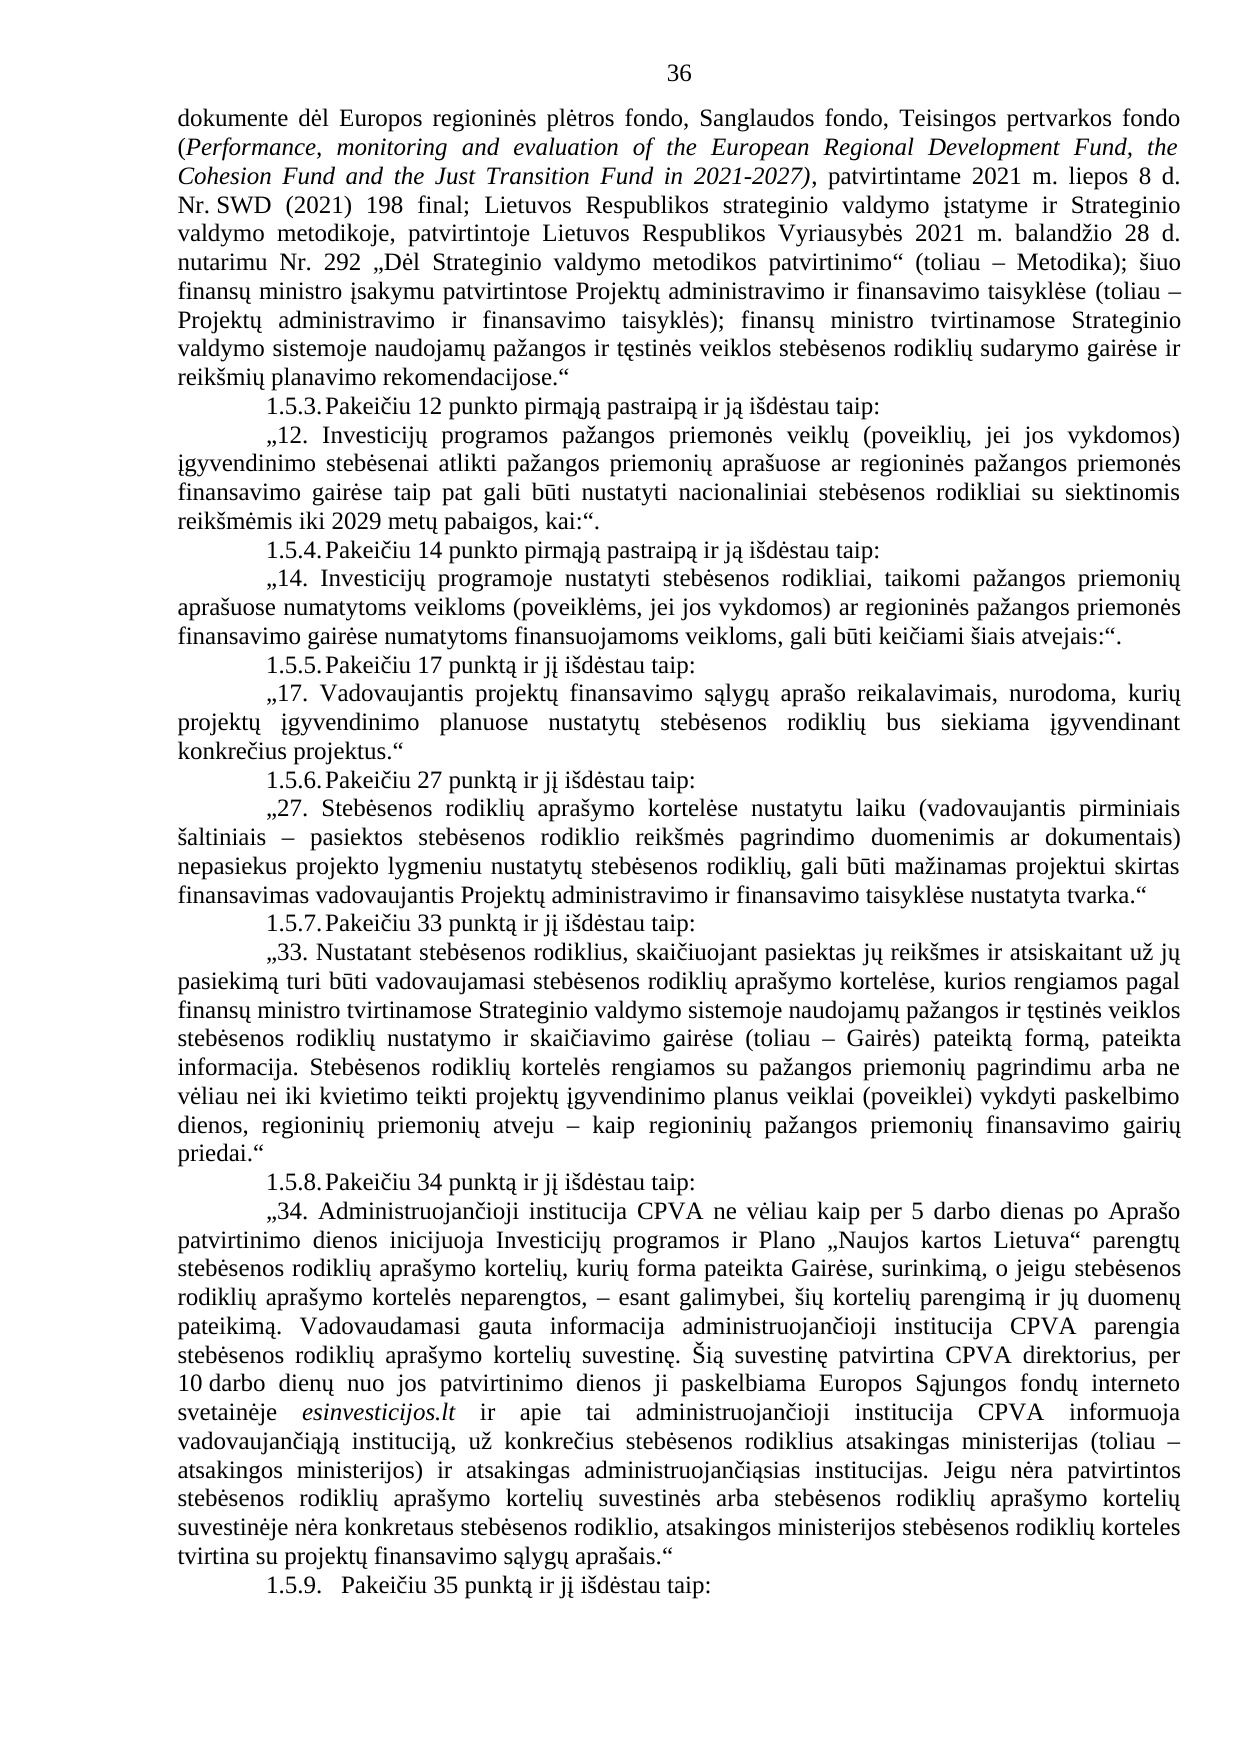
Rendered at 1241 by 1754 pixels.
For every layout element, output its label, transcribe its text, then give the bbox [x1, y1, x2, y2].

text „14. Investicijų programoje nustatyti stebėsenos rodikliai, taikomi pažangos priemonių aprašuose numatytoms veikloms (poveiklėms, jei jos vykdomos) ar regioninės pažangos priemonės finansavimo gairėse numatytoms finansuojamoms veikloms, gali būti keičiami šiais atvejais:“. [177, 563, 1181, 650]
text „12. Investicijų programos pažangos priemonės veiklų (poveiklių, jei jos vykdomos) įgyvendinimo stebėsenai atlikti pažangos priemonių aprašuose ar regioninės pažangos priemonės finansavimo gairėse taip pat gali būti nustatyti nacionaliniai stebėsenos rodikliai su siektinomis reikšmėmis iki 2029 metų pabaigos, kai:“. [177, 420, 1181, 535]
text 1.5.4. Pakeičiu 14 punkto pirmąją pastraipą ir ją išdėstau taip: [266, 535, 1181, 563]
text 1.5.3. Pakeičiu 12 punkto pirmąją pastraipą ir ją išdėstau taip: [266, 391, 1181, 420]
text 1.5.9. Pakeičiu 35 punktą ir jį išdėstau taip: [266, 1570, 1181, 1598]
text „17. Vadovaujantis projektų finansavimo sąlygų aprašo reikalavimais, nurodoma, kurių projektų įgyvendinimo planuose nustatytų stebėsenos rodiklių bus siekiama įgyvendinant konkrečius projektus.“ [177, 678, 1181, 765]
text dokumente dėl Europos regioninės plėtros fondo, Sanglaudos fondo, Teisingos pertvarkos fondo (Performance, monitoring and evaluation of the European Regional Development Fund, the Cohesion Fund and the Just Transition Fund in 2021-2027), patvirtintame 2021 m. liepos 8 d. Nr. SWD (2021) 198 final; Lietuvos Respublikos strateginio valdymo įstatyme ir Strateginio valdymo metodikoje, patvirtintoje Lietuvos Respublikos Vyriausybės 2021 m. balandžio 28 d. nutarimu Nr. 292 „Dėl Strateginio valdymo metodikos patvirtinimo“ (toliau – Metodika); šiuo finansų ministro įsakymu patvirtintose Projektų administravimo ir finansavimo taisyklėse (toliau – Projektų administravimo ir finansavimo taisyklės); finansų ministro tvirtinamose Strateginio valdymo sistemoje naudojamų pažangos ir tęstinės veiklos stebėsenos rodiklių sudarymo gairėse ir reikšmių planavimo rekomendacijose.“ [177, 103, 1181, 391]
text 1.5.8. Pakeičiu 34 punktą ir jį išdėstau taip: [266, 1167, 1181, 1196]
text 1.5.5. Pakeičiu 17 punktą ir jį išdėstau taip: [266, 650, 1181, 678]
text „27. Stebėsenos rodiklių aprašymo kortelėse nustatytu laiku (vadovaujantis pirminiais šaltiniais – pasiektos stebėsenos rodiklio reikšmės pagrindimo duomenimis ar dokumentais) nepasiekus projekto lygmeniu nustatytų stebėsenos rodiklių, gali būti mažinamas projektui skirtas finansavimas vadovaujantis Projektų administravimo ir finansavimo taisyklėse nustatyta tvarka.“ [177, 793, 1181, 908]
text 1.5.7. Pakeičiu 33 punktą ir jį išdėstau taip: [266, 908, 1181, 937]
text „33. Nustatant stebėsenos rodiklius, skaičiuojant pasiektas jų reikšmes ir atsiskaitant už jų pasiekimą turi būti vadovaujamasi stebėsenos rodiklių aprašymo kortelėse, kurios rengiamos pagal finansų ministro tvirtinamose Strateginio valdymo sistemoje naudojamų pažangos ir tęstinės veiklos stebėsenos rodiklių nustatymo ir skaičiavimo gairėse (toliau – Gairės) pateiktą formą, pateikta informacija. Stebėsenos rodiklių kortelės rengiamos su pažangos priemonių pagrindimu arba ne vėliau nei iki kvietimo teikti projektų įgyvendinimo planus veiklai (poveiklei) vykdyti paskelbimo dienos, regioninių priemonių atveju – kaip regioninių pažangos priemonių finansavimo gairių priedai.“ [177, 937, 1181, 1167]
text 1.5.6. Pakeičiu 27 punktą ir jį išdėstau taip: [266, 765, 1181, 793]
text „34. Administruojančioji institucija CPVA ne vėliau kaip per 5 darbo dienas po Aprašo patvirtinimo dienos inicijuoja Investicijų programos ir Plano „Naujos kartos Lietuva“ parengtų stebėsenos rodiklių aprašymo kortelių, kurių forma pateikta Gairėse, surinkimą, o jeigu stebėsenos rodiklių aprašymo kortelės neparengtos, – esant galimybei, šių kortelių parengimą ir jų duomenų pateikimą. Vadovaudamasi gauta informacija administruojančioji institucija CPVA parengia stebėsenos rodiklių aprašymo kortelių suvestinę. Šią suvestinę patvirtina CPVA direktorius, per 10 darbo dienų nuo jos patvirtinimo dienos ji paskelbiama Europos Sąjungos fondų interneto svetainėje esinvesticijos.lt ir apie tai administruojančioji institucija CPVA informuoja vadovaujančiąją instituciją, už konkrečius stebėsenos rodiklius atsakingas ministerijas (toliau – atsakingos ministerijos) ir atsakingas administruojančiąsias institucijas. Jeigu nėra patvirtintos stebėsenos rodiklių aprašymo kortelių suvestinės arba stebėsenos rodiklių aprašymo kortelių suvestinėje nėra konkretaus stebėsenos rodiklio, atsakingos ministerijos stebėsenos rodiklių korteles tvirtina su projektų finansavimo sąlygų aprašais.“ [177, 1196, 1181, 1570]
